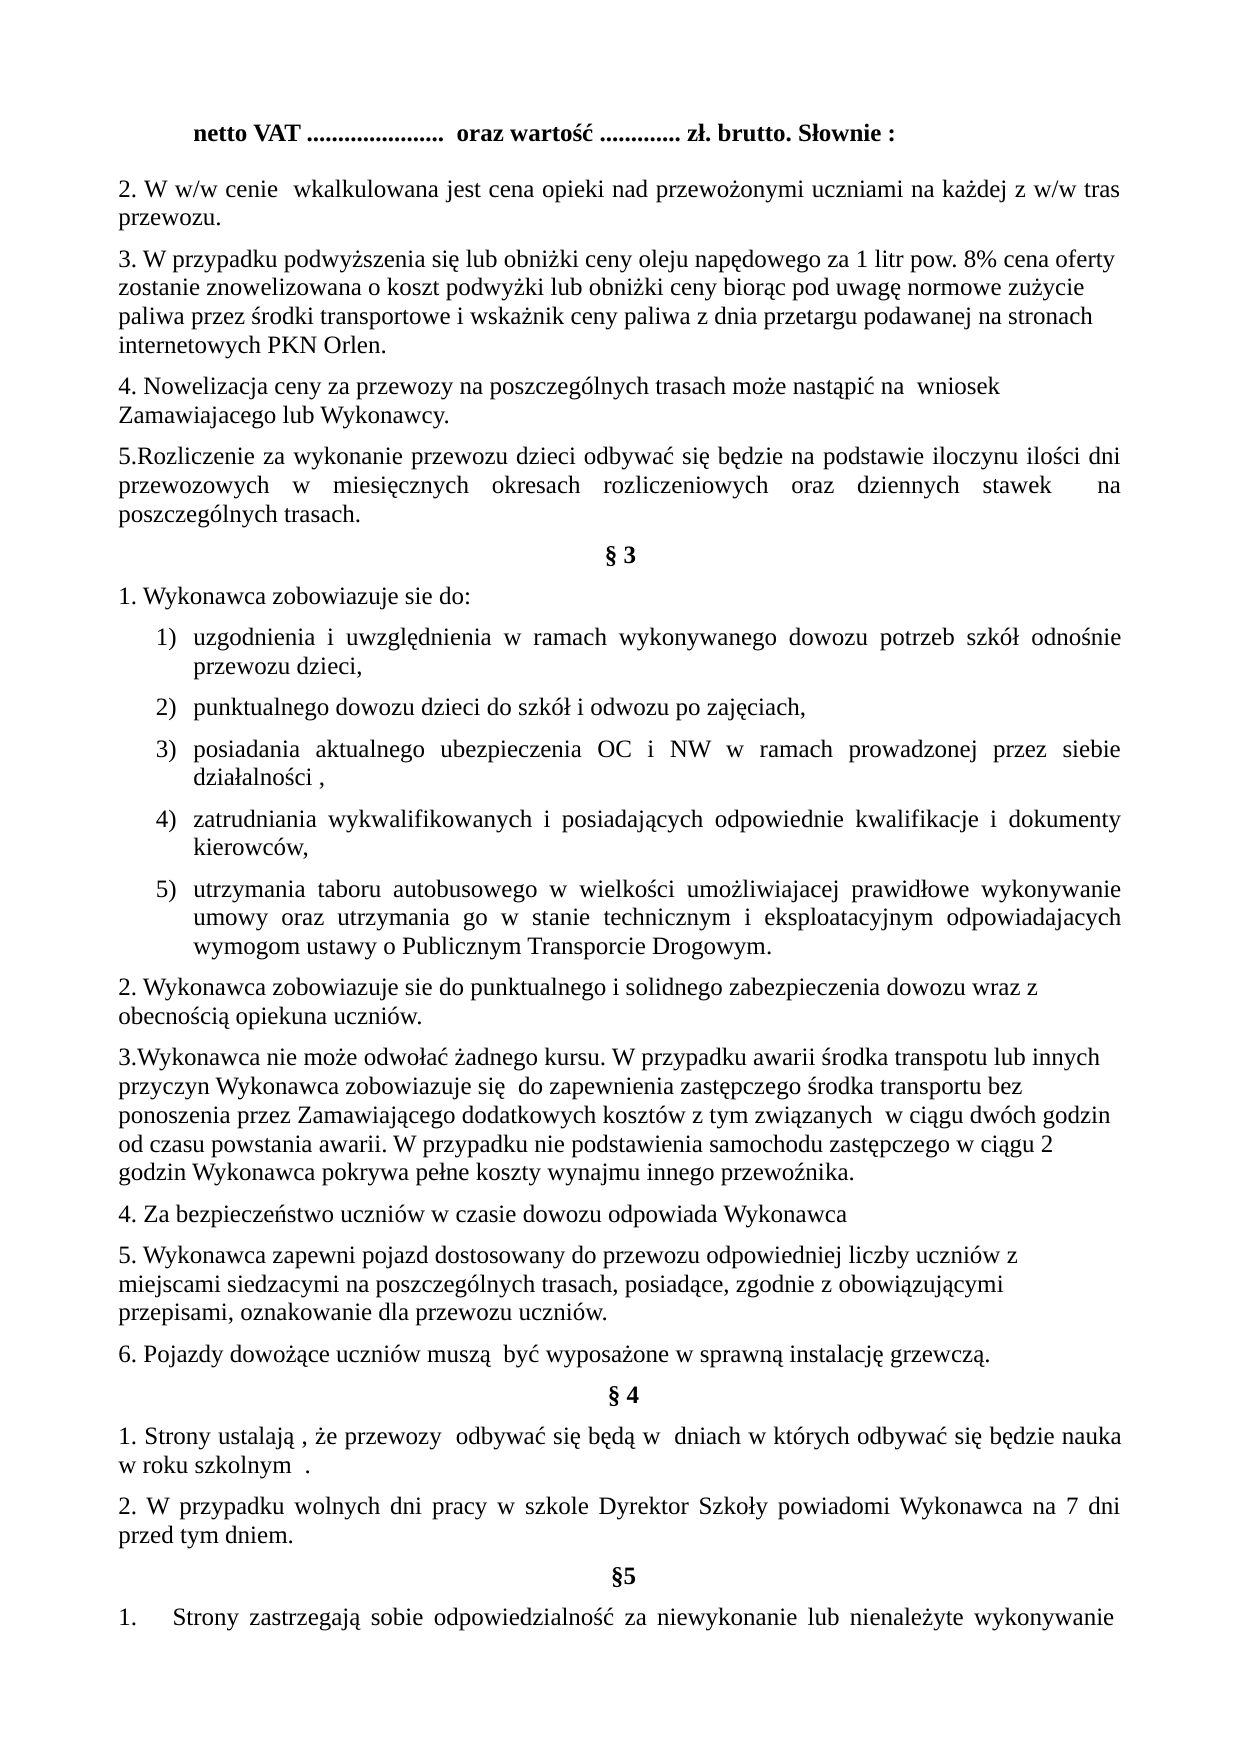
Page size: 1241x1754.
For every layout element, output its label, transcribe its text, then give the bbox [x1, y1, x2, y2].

text 3. W przypadku podwyższenia się lub obniżki ceny oleju napędowego za 1 litr pow. 8% cena oferty zostanie znowelizowana o koszt podwyżki lub obniżki ceny biorąc pod uwagę normowe zużycie paliwa przez środki transportowe i wskażnik ceny paliwa z dnia przetargu podawanej na stronach internetowych PKN Orlen. [118, 244, 1122, 359]
text 5.Rozliczenie za wykonanie przewozu dzieci odbywać się będzie na podstawie iloczynu ilości dni przewozowych w miesięcznych okresach rozliczeniowych oraz dziennych stawek na poszczególnych trasach. [118, 441, 1122, 527]
text 2. Wykonawca zobowiazuje sie do punktualnego i solidnego zabezpieczenia dowozu wraz z obecnością opiekuna uczniów. [118, 972, 1122, 1030]
text netto VAT ...................... oraz wartość ............. zł. brutto. Słownie : [156, 118, 1122, 147]
text § 4 [118, 1380, 1122, 1409]
text 1. Strony zastrzegają sobie odpowiedzialność za niewykonanie lub nienależyte wykonywanie [118, 1602, 1122, 1631]
text 6. Pojazdy dowożące uczniów muszą być wyposażone w sprawną instalację grzewczą. [118, 1339, 1122, 1367]
list posiadania aktualnego ubezpieczenia OC i NW w ramach prowadzonej przez siebie działalności , [156, 734, 1122, 791]
text 2. W w/w cenie wkalkulowana jest cena opieki nad przewożonymi uczniami na każdej z w/w tras przewozu. [118, 174, 1122, 231]
text § 3 [118, 540, 1122, 569]
text 2. W przypadku wolnych dni pracy w szkole Dyrektor Szkoły powiadomi Wykonawca na 7 dni przed tym dniem. [118, 1491, 1122, 1549]
text 4. Nowelizacja ceny za przewozy na poszczególnych trasach może nastąpić na wniosek Zamawiajacego lub Wykonawcy. [118, 371, 1122, 429]
text 3.Wykonawca nie może odwołać żadnego kursu. W przypadku awarii środka transpotu lub innych przyczyn Wykonawca zobowiazuje się do zapewnienia zastępczego środka transportu bez ponoszenia przez Zamawiającego dodatkowych kosztów z tym związanych w ciągu dwóch godzin od czasu powstania awarii. W przypadku nie podstawienia samochodu zastępczego w ciągu 2 godzin Wykonawca pokrywa pełne koszty wynajmu innego przewoźnika. [118, 1042, 1122, 1186]
text 5. Wykonawca zapewni pojazd dostosowany do przewozu odpowiedniej liczby uczniów z miejscami siedzacymi na poszczególnych trasach, posiadące, zgodnie z obowiązującymi przepisami, oznakowanie dla przewozu uczniów. [118, 1240, 1122, 1326]
text 1. Strony ustalają , że przewozy odbywać się będą w dniach w których odbywać się będzie nauka w roku szkolnym . [118, 1421, 1122, 1479]
list zatrudniania wykwalifikowanych i posiadających odpowiednie kwalifikacje i dokumenty kierowców, [156, 804, 1122, 861]
text §5 [118, 1561, 1122, 1590]
list uzgodnienia i uwzględnienia w ramach wykonywanego dowozu potrzeb szkół odnośnie przewozu dzieci, [156, 622, 1122, 680]
list utrzymania taboru autobusowego w wielkości umożliwiajacej prawidłowe wykonywanie umowy oraz utrzymania go w stanie technicznym i eksploatacyjnym odpowiadajacych wymogom ustawy o Publicznym Transporcie Drogowym. [156, 874, 1122, 960]
text 4. Za bezpieczeństwo uczniów w czasie dowozu odpowiada Wykonawca [118, 1199, 1122, 1227]
list punktualnego dowozu dzieci do szkół i odwozu po zajęciach, [156, 692, 1122, 721]
text 1. Wykonawca zobowiazuje sie do: [118, 581, 1122, 610]
